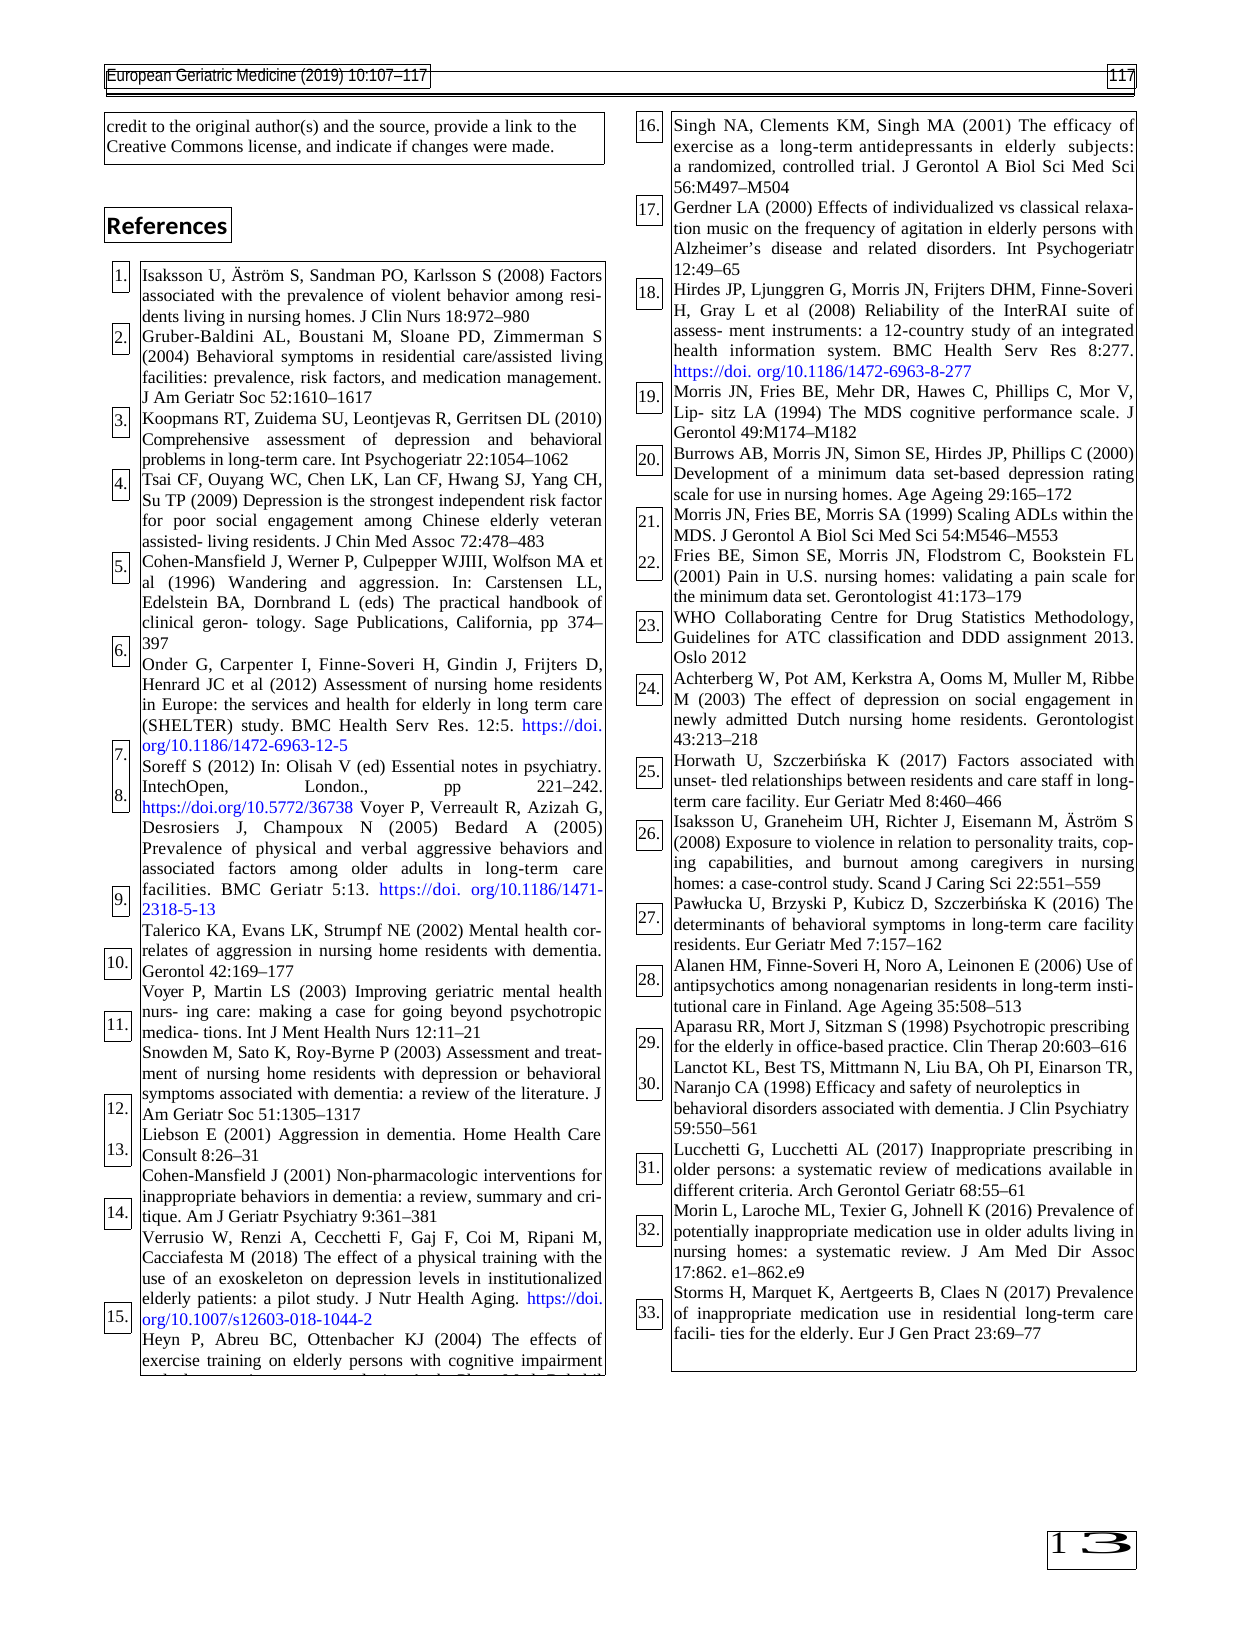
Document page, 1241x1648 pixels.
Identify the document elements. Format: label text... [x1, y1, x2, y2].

text References [106, 210, 231, 241]
text Morris JN, Fries BE, Mehr DR, Hawes C, Phillips C, Mor V, Lip- sitz LA (1994) The MDS cognitive performance scale. J Gerontol 49:M174–M182 [673, 381, 1134, 442]
text European Geriatric Medicine (2019) 10:107–117 [107, 72, 430, 86]
text Cohen-Mansfield J (2001) Non-pharmacologic interventions for inappropriate behaviors in dementia: a review, summary and cri- tique. Am J Geriatr Psychiatry 9:361–381 [142, 1165, 603, 1226]
text 12. [106, 1097, 131, 1118]
text Gerdner LA (2000) Effects of individualized vs classical relaxa- tion music on the frequency of agitation in elderly persons with Alzheimer’s disease and related disorders. Int Psychogeriatr 12:49–65 [673, 197, 1134, 279]
text Pawłucka U, Brzyski P, Kubicz D, Szczerbińska K (2016) The determinants of behavioral symptoms in long-term care facility residents. Eur Geriatr Med 7:157–162 [673, 893, 1134, 954]
text 26. [638, 823, 662, 843]
text Achterberg W, Pot AM, Kerkstra A, Ooms M, Muller M, Ribbe M (2003) The effect of depression on social engagement in newly admitted Dutch nursing home residents. Gerontologist 43:213–218 [673, 668, 1134, 749]
text 5. [114, 556, 129, 576]
text 117 [1109, 65, 1136, 86]
text Koopmans RT, Zuidema SU, Leontjevas R, Gerritsen DL (2010) Comprehensive assessment of depression and behavioral problems in long-term care. Int Psychogeriatr 22:1054–1062 [142, 408, 603, 469]
text Cohen-Mansfield J, Werner P, Culpepper WJIII, Wolfson MA et al (1996) Wandering and aggression. In: Carstensen LL, Edelstein BA, Dornbrand L (eds) The practical handbook of clinical geron- tology. Sage Publications, California, pp 374–397 [142, 551, 603, 653]
text 17. [638, 198, 662, 219]
text 13. [106, 1139, 131, 1159]
text 19. [638, 386, 662, 406]
text 1 3 [1049, 1532, 1136, 1559]
text European Geriatric Medicine (2019) 10:107–117 [106, 65, 430, 71]
text Horwath U, Szczerbińska K (2017) Factors associated with unset- tled relationships between residents and care staff in long-term care facility. Eur Geriatr Med 8:460–466 [673, 750, 1134, 811]
text 32. [638, 1219, 662, 1239]
text 31. [638, 1156, 662, 1177]
text 9. [114, 889, 129, 909]
text 6. [114, 639, 129, 660]
text 21. [638, 511, 662, 531]
text Heyn P, Abreu BC, Ottenbacher KJ (2004) The effects of exercise training on elderly persons with cognitive impairment and demen- tia: a meta-analysis. Arch Phys Med Rehabil 85:1694–1704 [142, 1329, 603, 1374]
text Lucchetti G, Lucchetti AL (2017) Inappropriate prescribing in older persons: a systematic review of medications available in different criteria. Arch Gerontol Geriatr 68:55–61 [673, 1139, 1134, 1200]
text 8. [114, 785, 129, 805]
text Liebson E (2001) Aggression in dementia. Home Health Care Consult 8:26–31 [142, 1124, 602, 1165]
text Verrusio W, Renzi A, Cecchetti F, Gaj F, Coi M, Ripani M, Cacciafesta M (2018) The effect of a physical training with the use of an exoskeleton on depression levels in institutionalized elderly patients: a pilot study. J Nutr Health Aging. https://doi. org/10.1007/s12603-018-1044-2 [142, 1227, 603, 1329]
text Morin L, Laroche ML, Texier G, Johnell K (2016) Prevalence of potentially inappropriate medication use in older adults living in nursing homes: a systematic review. J Am Med Dir Assoc 17:862. e1–862.e9 [673, 1200, 1134, 1282]
text Isaksson U, Äström S, Sandman PO, Karlsson S (2008) Factors associated with the prevalence of violent behavior among resi- dents living in nursing homes. J Clin Nurs 18:972–980 [142, 264, 603, 326]
text Gruber-Baldini AL, Boustani M, Sloane PD, Zimmerman S (2004) Behavioral symptoms in residential care/assisted living facilities: prevalence, risk factors, and medication management. J Am Geriatr Soc 52:1610–1617 [142, 326, 603, 407]
text 20. [638, 448, 662, 469]
text 28. [638, 969, 662, 989]
text 15. [106, 1306, 131, 1326]
text 22. [638, 552, 662, 573]
text 29. [638, 1031, 662, 1052]
text 33. [638, 1302, 662, 1322]
text 1. [114, 264, 129, 285]
text 25. [638, 761, 662, 781]
text Aparasu RR, Mort J, Sitzman S (1998) Psychotropic prescribing for the elderly in office-based practice. Clin Therap 20:603–616 Lanctot KL, Best TS, Mittmann N, Liu BA, Oh PI, Einarson TR, Naranjo CA (1998) Efficacy and safety of neuroleptics in behavioral disorders associated with dementia. J Clin Psychiatry 59:550–561 [673, 1016, 1135, 1138]
text Burrows AB, Morris JN, Simon SE, Hirdes JP, Phillips C (2000) Development of a minimum data set-based depression rating scale for use in nursing homes. Age Ageing 29:165–172 [673, 443, 1134, 504]
text credit to the original author(s) and the source, provide a link to the Creative Commons license, and indicate if changes were made. [106, 116, 604, 156]
text 11. [106, 1014, 131, 1034]
text 2. [114, 327, 129, 347]
text 18. [638, 282, 662, 302]
text Talerico KA, Evans LK, Strumpf NE (2002) Mental health cor- relates of aggression in nursing home residents with dementia. Gerontol 42:169–177 [142, 919, 603, 981]
text Voyer P, Martin LS (2003) Improving geriatric mental health nurs- ing care: making a case for going beyond psychotropic medica- tions. Int J Ment Health Nurs 12:11–21 [142, 981, 602, 1042]
text 3. [114, 410, 129, 431]
text 4. [114, 473, 129, 493]
text Hirdes JP, Ljunggren G, Morris JN, Frijters DHM, Finne-Soveri H, Gray L et al (2008) Reliability of the InterRAI suite of assess- ment instruments: a 12-country study of an integrated health information system. BMC Health Serv Res 8:277. https://doi. org/10.1186/1472-6963-8-277 [673, 279, 1134, 381]
text Morris JN, Fries BE, Morris SA (1999) Scaling ADLs within the MDS. J Gerontol A Biol Sci Med Sci 54:M546–M553 [673, 504, 1134, 545]
text Snowden M, Sato K, Roy-Byrne P (2003) Assessment and treat- ment of nursing home residents with depression or behavioral symptoms associated with dementia: a review of the literature. J Am Geriatr Soc 51:1305–1317 [142, 1042, 603, 1124]
text 10. [106, 952, 131, 972]
text 14. [106, 1202, 131, 1222]
text Singh NA, Clements KM, Singh MA (2001) The efficacy of exercise as a long-term antidepressants in elderly subjects: a randomized, controlled trial. J Gerontol A Biol Sci Med Sci 56:M497–M504 [673, 115, 1134, 197]
text 27. [638, 907, 662, 927]
text 30. [638, 1073, 662, 1093]
text Isaksson U, Graneheim UH, Richter J, Eisemann M, Äström S (2008) Exposure to violence in relation to personality traits, cop- ing capabilities, and burnout among caregivers in nursing homes: a case-control study. Scand J Caring Sci 22:551–559 [673, 811, 1134, 893]
text 7. [114, 743, 129, 764]
text Fries BE, Simon SE, Morris JN, Flodstrom C, Bookstein FL (2001) Pain in U.S. nursing homes: validating a pain scale for the minimum data set. Gerontologist 41:173–179 [673, 545, 1134, 606]
text Alanen HM, Finne-Soveri H, Noro A, Leinonen E (2006) Use of antipsychotics among nonagenarian residents in long-term insti- tutional care in Finland. Age Ageing 35:508–513 [673, 954, 1134, 1016]
text Onder G, Carpenter I, Finne-Soveri H, Gindin J, Frijters D, Henrard JC et al (2012) Assessment of nursing home residents in Europe: the services and health for elderly in long term care (SHELTER) study. BMC Health Serv Res. 12:5. https://doi. org/10.1186/1472-6963-12-5 [142, 653, 603, 755]
text 23. [638, 615, 662, 635]
text WHO Collaborating Centre for Drug Statistics Methodology, Guidelines for ATC classification and DDD assignment 2013. Oslo 2012 [673, 607, 1134, 668]
text Tsai CF, Ouyang WC, Chen LK, Lan CF, Hwang SJ, Yang CH, Su TP (2009) Depression is the strongest independent risk factor for poor social engagement among Chinese elderly veteran assisted- living residents. J Chin Med Assoc 72:478–483 [142, 469, 603, 551]
text Soreff S (2012) In: Olisah V (ed) Essential notes in psychiatry. IntechOpen, London., pp 221–242. https://doi.org/10.5772/36738 Voyer P, Verreault R, Azizah G, Desrosiers J, Champoux N (2005) Bedard A (2005) Prevalence of physical and verbal aggressive behaviors and associated factors among older adults in long-term care facilities. BMC Geriatr 5:13. https://doi. org/10.1186/1471-2318-5-13 [142, 756, 603, 919]
text 16. [638, 115, 662, 136]
text Storms H, Marquet K, Aertgeerts B, Claes N (2017) Prevalence of inappropriate medication use in residential long-term care facili- ties for the elderly. Eur J Gen Pract 23:69–77 [673, 1282, 1134, 1343]
text 24. [638, 677, 662, 698]
